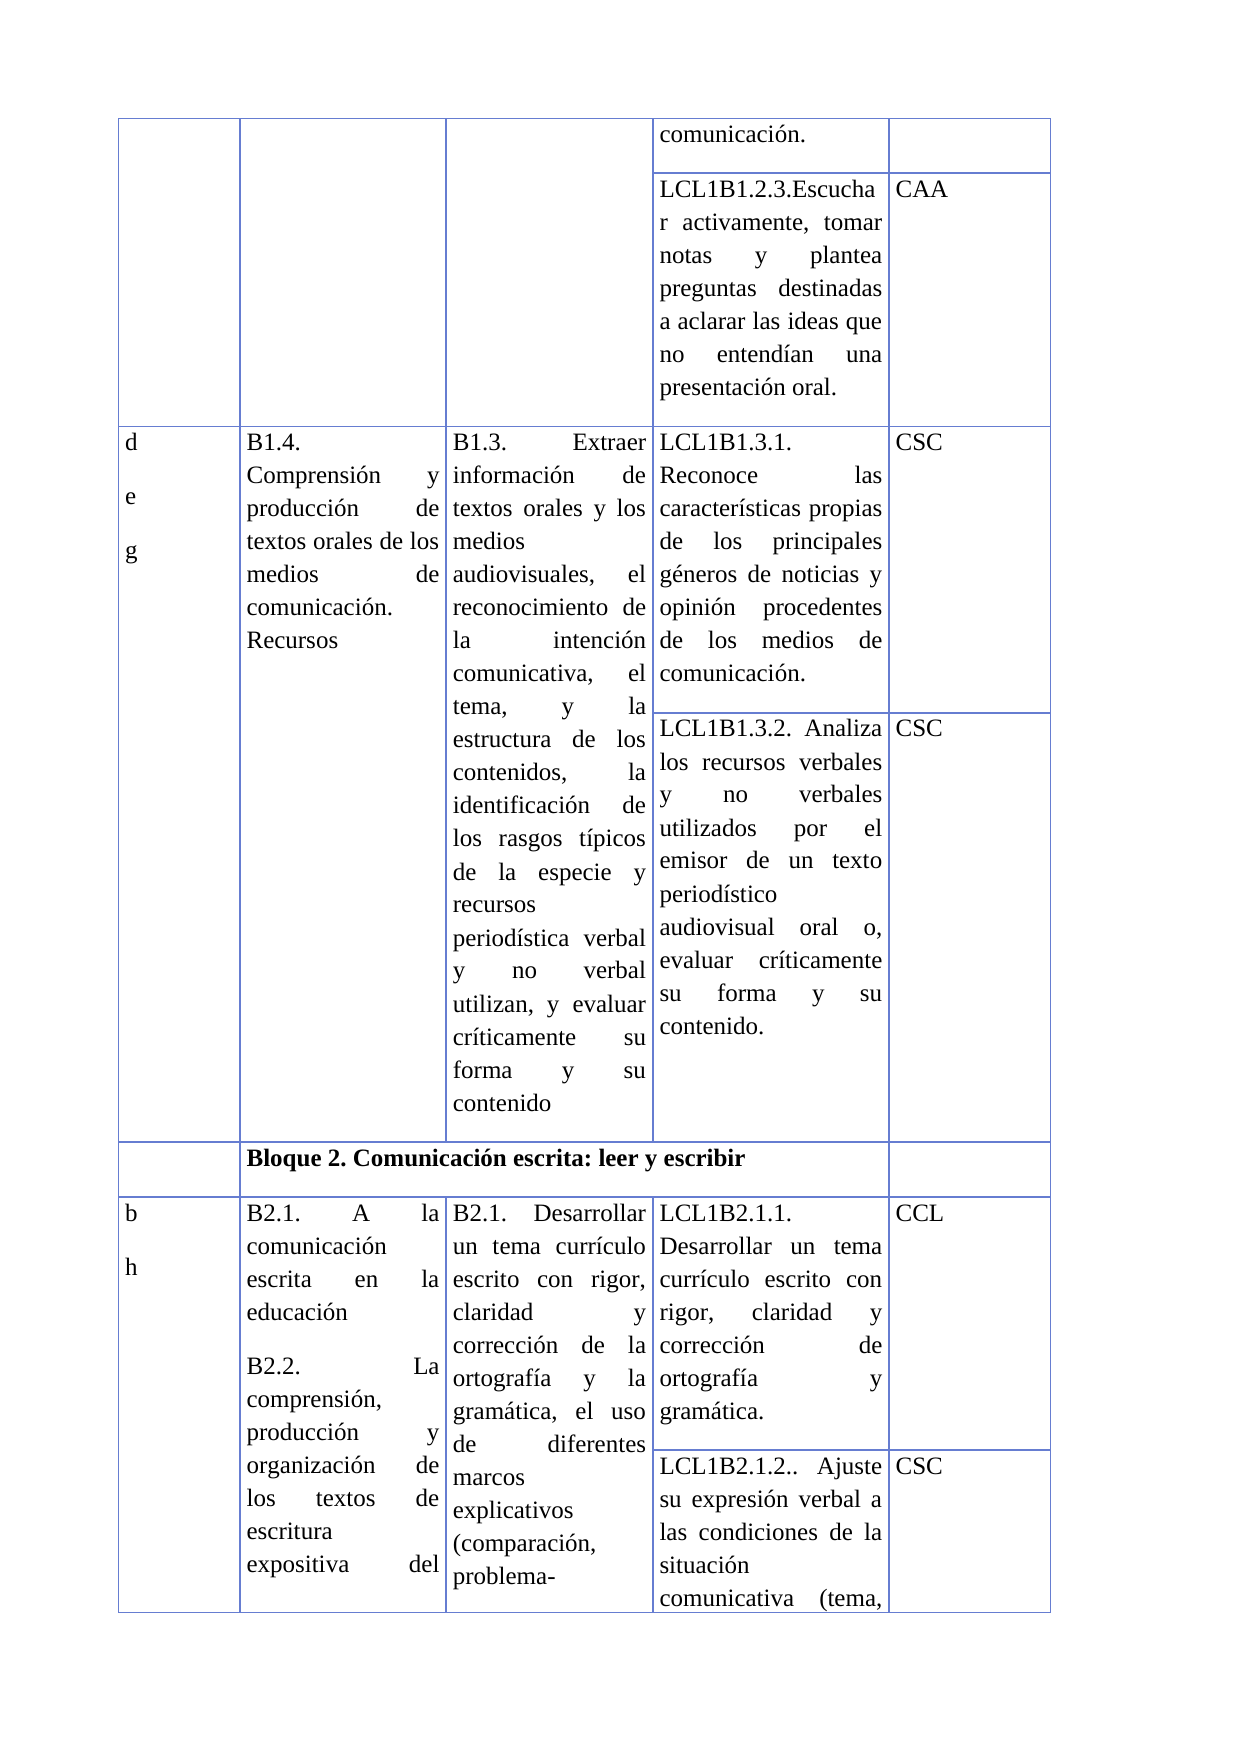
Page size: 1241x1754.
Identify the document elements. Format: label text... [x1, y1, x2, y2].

table_cell [890, 1143, 1050, 1196]
table_cell [890, 119, 1050, 172]
table_cell CSC [890, 1451, 1050, 1612]
table_cell [119, 119, 239, 426]
table_cell d e g [119, 427, 239, 1141]
table_cell B2.1. Desarrollar un tema currículo escrito con rigor, claridad y corrección de la ortografía y la gramática, el uso de diferentes marcos explicativos (comparación, problema- [447, 1198, 652, 1612]
table_cell CCL [890, 1198, 1050, 1449]
table_cell LCL1B2.1.1. Desarrollar un tema currículo escrito con rigor, claridad y corrección de ortografía y gramática. [654, 1198, 888, 1449]
table_cell LCL1B1.3.2. Analiza los recursos verbales y no verbales utilizados por el emisor de un texto periodístico audiovisual oral o, evaluar críticamente su forma y su contenido. [654, 714, 888, 1141]
table_cell LCL1B1.2.3.Escuchar activamente, tomar notas y plantea preguntas destinadas a aclarar las ideas que no entendían una presentación oral. [654, 174, 888, 426]
table_cell [119, 1143, 239, 1196]
table_cell B2.1. A la comunicación escrita en la educación B2.2. La comprensión, producción y organización de los textos de escritura expositiva del [241, 1198, 445, 1612]
table_cell CAA [890, 174, 1050, 426]
table_cell comunicación. [654, 119, 888, 172]
table_cell LCL1B1.3.1. Reconoce las características propias de los principales géneros de noticias y opinión procedentes de los medios de comunicación. [654, 427, 888, 712]
table_cell [447, 119, 652, 426]
table_cell Bloque 2. Comunicación escrita: leer y escribir [241, 1143, 888, 1196]
table_cell CSC [890, 427, 1050, 712]
table_cell B1.3. Extraer información de textos orales y los medios audiovisuales, el reconocimiento de la intención comunicativa, el tema, y ​​la estructura de los contenidos, la identificación de los rasgos típicos de la especie y recursos periodística verbal y no verbal utilizan, y evaluar críticamente su forma y su contenido [447, 427, 652, 1141]
table_cell CSC [890, 714, 1050, 1141]
table_cell LCL1B2.1.2.. Ajuste su expresión verbal a las condiciones de la situación comunicativa (tema, [654, 1451, 888, 1612]
table_cell b h [119, 1198, 239, 1612]
table_cell [241, 119, 445, 426]
table_cell B1.4. Comprensión y producción de textos orales de los medios de comunicación. Recursos [241, 427, 445, 1141]
